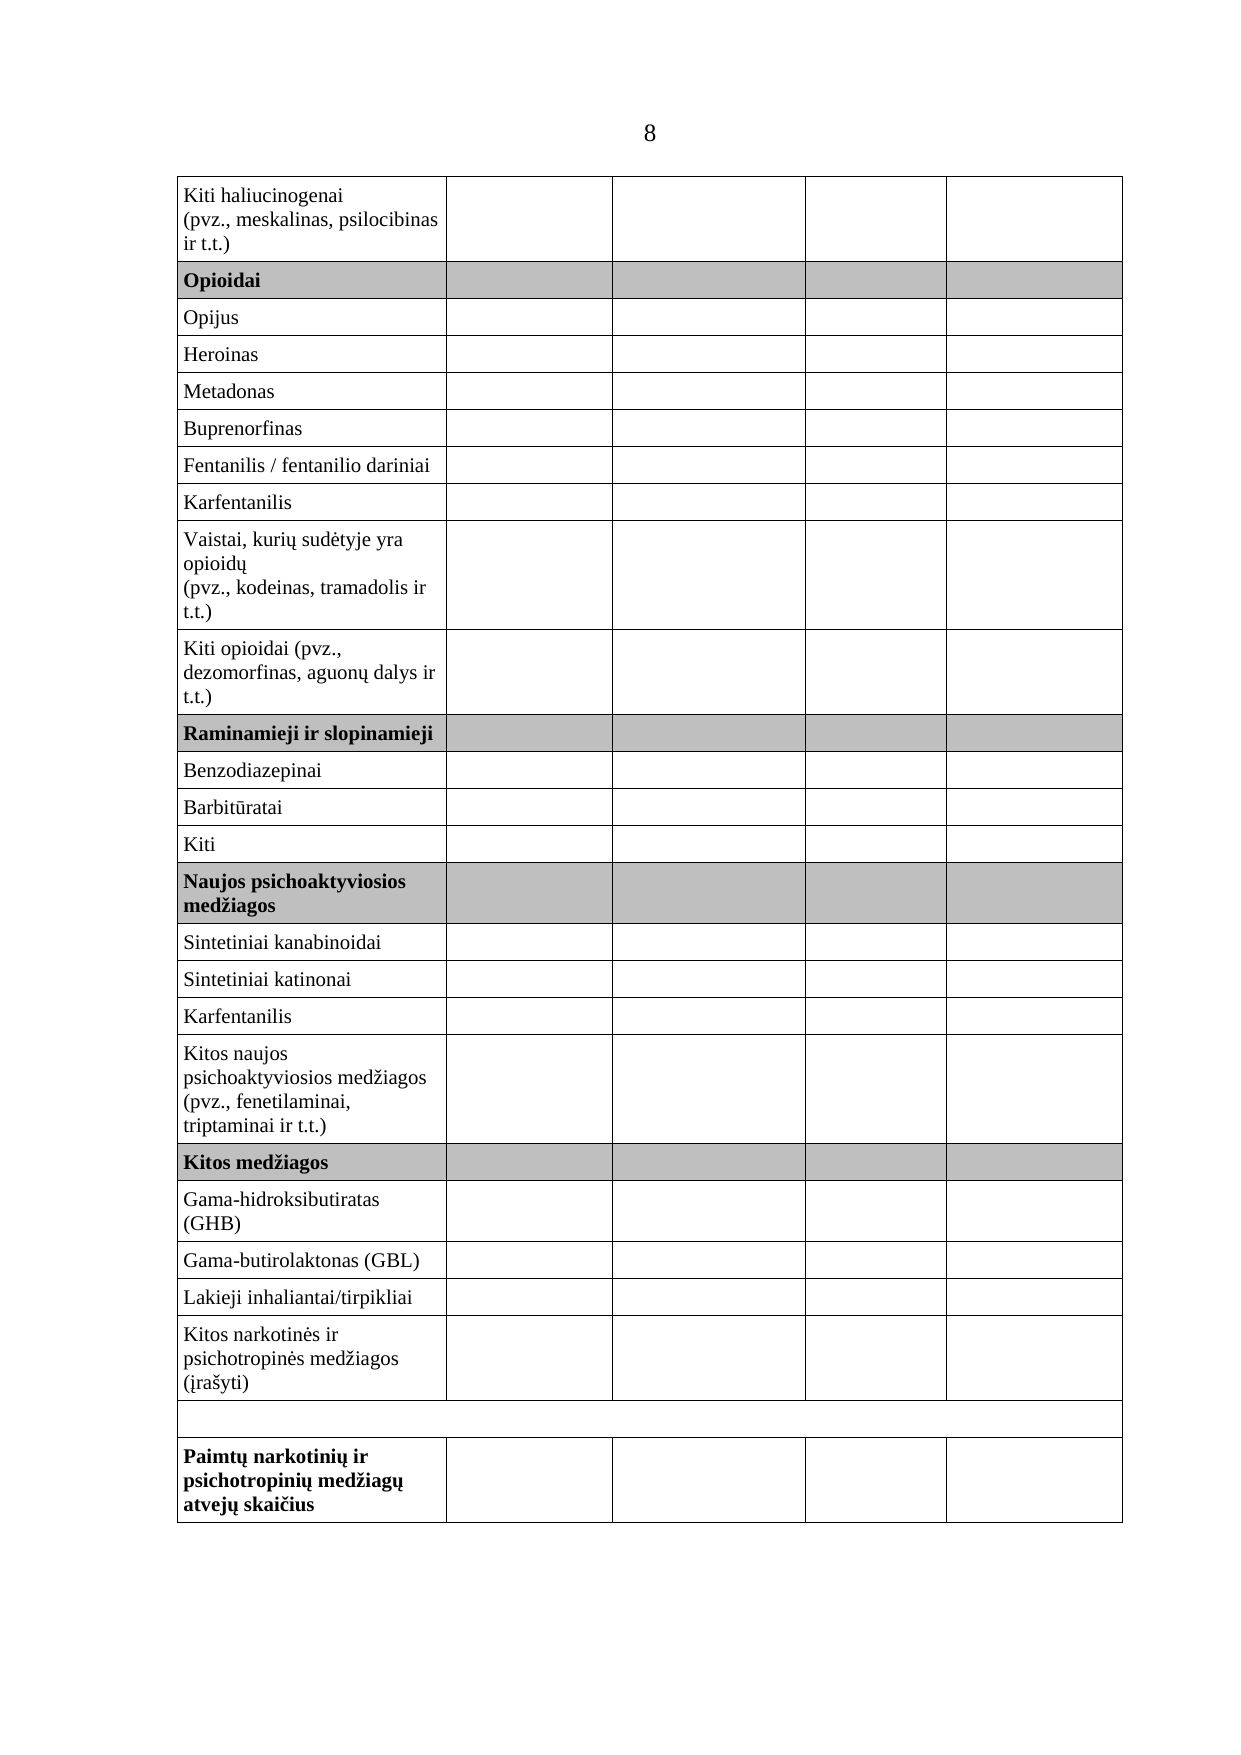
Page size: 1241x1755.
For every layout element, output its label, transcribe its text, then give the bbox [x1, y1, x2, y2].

table_cell [447, 789, 612, 825]
table_cell Sintetiniai katinonai [178, 961, 446, 997]
table_cell [613, 373, 805, 409]
table_cell [447, 336, 612, 372]
table_cell [806, 630, 946, 714]
table_cell [178, 1401, 1122, 1437]
table_cell [806, 1035, 946, 1143]
table_cell [806, 1181, 946, 1241]
table_cell [947, 262, 1122, 298]
table_cell [806, 410, 946, 446]
table_cell [947, 373, 1122, 409]
table_cell [447, 863, 612, 923]
table_cell [447, 924, 612, 960]
table_cell [947, 998, 1122, 1034]
table_cell [947, 752, 1122, 788]
table_cell [806, 299, 946, 335]
table_cell [613, 299, 805, 335]
table_cell [947, 1181, 1122, 1241]
table_cell [613, 1035, 805, 1143]
table_cell [806, 484, 946, 519]
table_cell [947, 924, 1122, 960]
table_cell [806, 715, 946, 751]
table_cell Benzodiazepinai [178, 752, 446, 788]
table_cell Gama-hidroksibutiratas (GHB) [178, 1181, 446, 1241]
table_cell Lakieji inhaliantai/tirpikliai [178, 1279, 446, 1315]
table_cell [447, 630, 612, 714]
table_cell [447, 1316, 612, 1400]
table_cell [806, 1316, 946, 1400]
table_cell [447, 715, 612, 751]
table_cell [447, 1144, 612, 1180]
table_cell [447, 484, 612, 519]
table_cell [947, 715, 1122, 751]
table_cell [947, 1035, 1122, 1143]
table_cell [947, 484, 1122, 519]
table_cell [947, 1279, 1122, 1315]
table_cell [447, 998, 612, 1034]
table_cell Opijus [178, 299, 446, 335]
table_cell [806, 826, 946, 862]
table_cell [806, 752, 946, 788]
table_cell [806, 863, 946, 923]
table_cell Kitos naujos psichoaktyviosios medžiagos (pvz., fenetilaminai, triptaminai ir t.t.) [178, 1035, 446, 1143]
table_cell [947, 336, 1122, 372]
table_cell [806, 1144, 946, 1180]
table_cell [613, 1316, 805, 1400]
table_cell [947, 177, 1122, 261]
table_cell [613, 752, 805, 788]
table_cell [806, 1279, 946, 1315]
table_cell [447, 1438, 612, 1522]
table_cell Kiti [178, 826, 446, 862]
table_cell [947, 630, 1122, 714]
table_cell [806, 789, 946, 825]
table_cell Kitos medžiagos [178, 1144, 446, 1180]
table_cell [806, 447, 946, 483]
table_cell Opioidai [178, 262, 446, 298]
table_cell [447, 373, 612, 409]
table_cell [613, 484, 805, 519]
table_cell [447, 410, 612, 446]
table_cell [947, 789, 1122, 825]
table_cell Metadonas [178, 373, 446, 409]
table_cell [947, 1144, 1122, 1180]
table_cell [613, 961, 805, 997]
table_cell [447, 961, 612, 997]
table_cell [947, 299, 1122, 335]
table_cell [447, 1035, 612, 1143]
table_cell [447, 177, 612, 261]
table_cell [947, 826, 1122, 862]
table_cell Kiti haliucinogenai (pvz., meskalinas, psilocibinas ir t.t.) [178, 177, 446, 261]
table_cell Kitos narkotinės ir psichotropinės medžiagos (įrašyti) [178, 1316, 446, 1400]
table_cell [447, 1242, 612, 1278]
table_cell [613, 1279, 805, 1315]
table_cell [613, 630, 805, 714]
table_cell [447, 262, 612, 298]
table_cell [806, 521, 946, 629]
table_cell [613, 410, 805, 446]
table_cell Gama-butirolaktonas (GBL) [178, 1242, 446, 1278]
table_cell [447, 447, 612, 483]
table_cell Kiti opioidai (pvz., dezomorfinas, aguonų dalys ir t.t.) [178, 630, 446, 714]
table_cell [806, 336, 946, 372]
table_cell Heroinas [178, 336, 446, 372]
table_cell [447, 1181, 612, 1241]
table_cell Karfentanilis [178, 484, 446, 519]
table_cell [613, 521, 805, 629]
table_cell Vaistai, kurių sudėtyje yra opioidų (pvz., kodeinas, tramadolis ir t.t.) [178, 521, 446, 629]
table_cell Raminamieji ir slopinamieji [178, 715, 446, 751]
table_cell [613, 826, 805, 862]
table_cell [447, 521, 612, 629]
table_cell [947, 961, 1122, 997]
table_cell [806, 1438, 946, 1522]
table_cell [806, 373, 946, 409]
table_cell Karfentanilis [178, 998, 446, 1034]
table_cell Naujos psichoaktyviosios medžiagos [178, 863, 446, 923]
table_cell Fentanilis / fentanilio dariniai [178, 447, 446, 483]
table_cell [613, 789, 805, 825]
table_cell [447, 752, 612, 788]
table_cell [806, 961, 946, 997]
table_cell [447, 1279, 612, 1315]
table_cell [613, 863, 805, 923]
table_cell [947, 1242, 1122, 1278]
table_cell [613, 1144, 805, 1180]
table_cell Buprenorfinas [178, 410, 446, 446]
table_cell [806, 924, 946, 960]
table_cell [613, 1242, 805, 1278]
table_cell Paimtų narkotinių ir psichotropinių medžiagų atvejų skaičius [178, 1438, 446, 1522]
table_cell [447, 826, 612, 862]
table_cell [806, 177, 946, 261]
table_cell [806, 998, 946, 1034]
table_cell [947, 1316, 1122, 1400]
table_cell [947, 521, 1122, 629]
table_cell [613, 998, 805, 1034]
table_cell [947, 1438, 1122, 1522]
table_cell [447, 299, 612, 335]
table_cell [613, 262, 805, 298]
table_cell Sintetiniai kanabinoidai [178, 924, 446, 960]
table_cell [613, 336, 805, 372]
table_cell Barbitūratai [178, 789, 446, 825]
table_cell [806, 262, 946, 298]
table_cell [947, 863, 1122, 923]
table_cell [947, 447, 1122, 483]
table_cell [806, 1242, 946, 1278]
table_cell [613, 715, 805, 751]
table_cell [613, 447, 805, 483]
table_cell [613, 177, 805, 261]
table_cell [613, 1181, 805, 1241]
table_cell [947, 410, 1122, 446]
table_cell [613, 924, 805, 960]
table_cell [613, 1438, 805, 1522]
